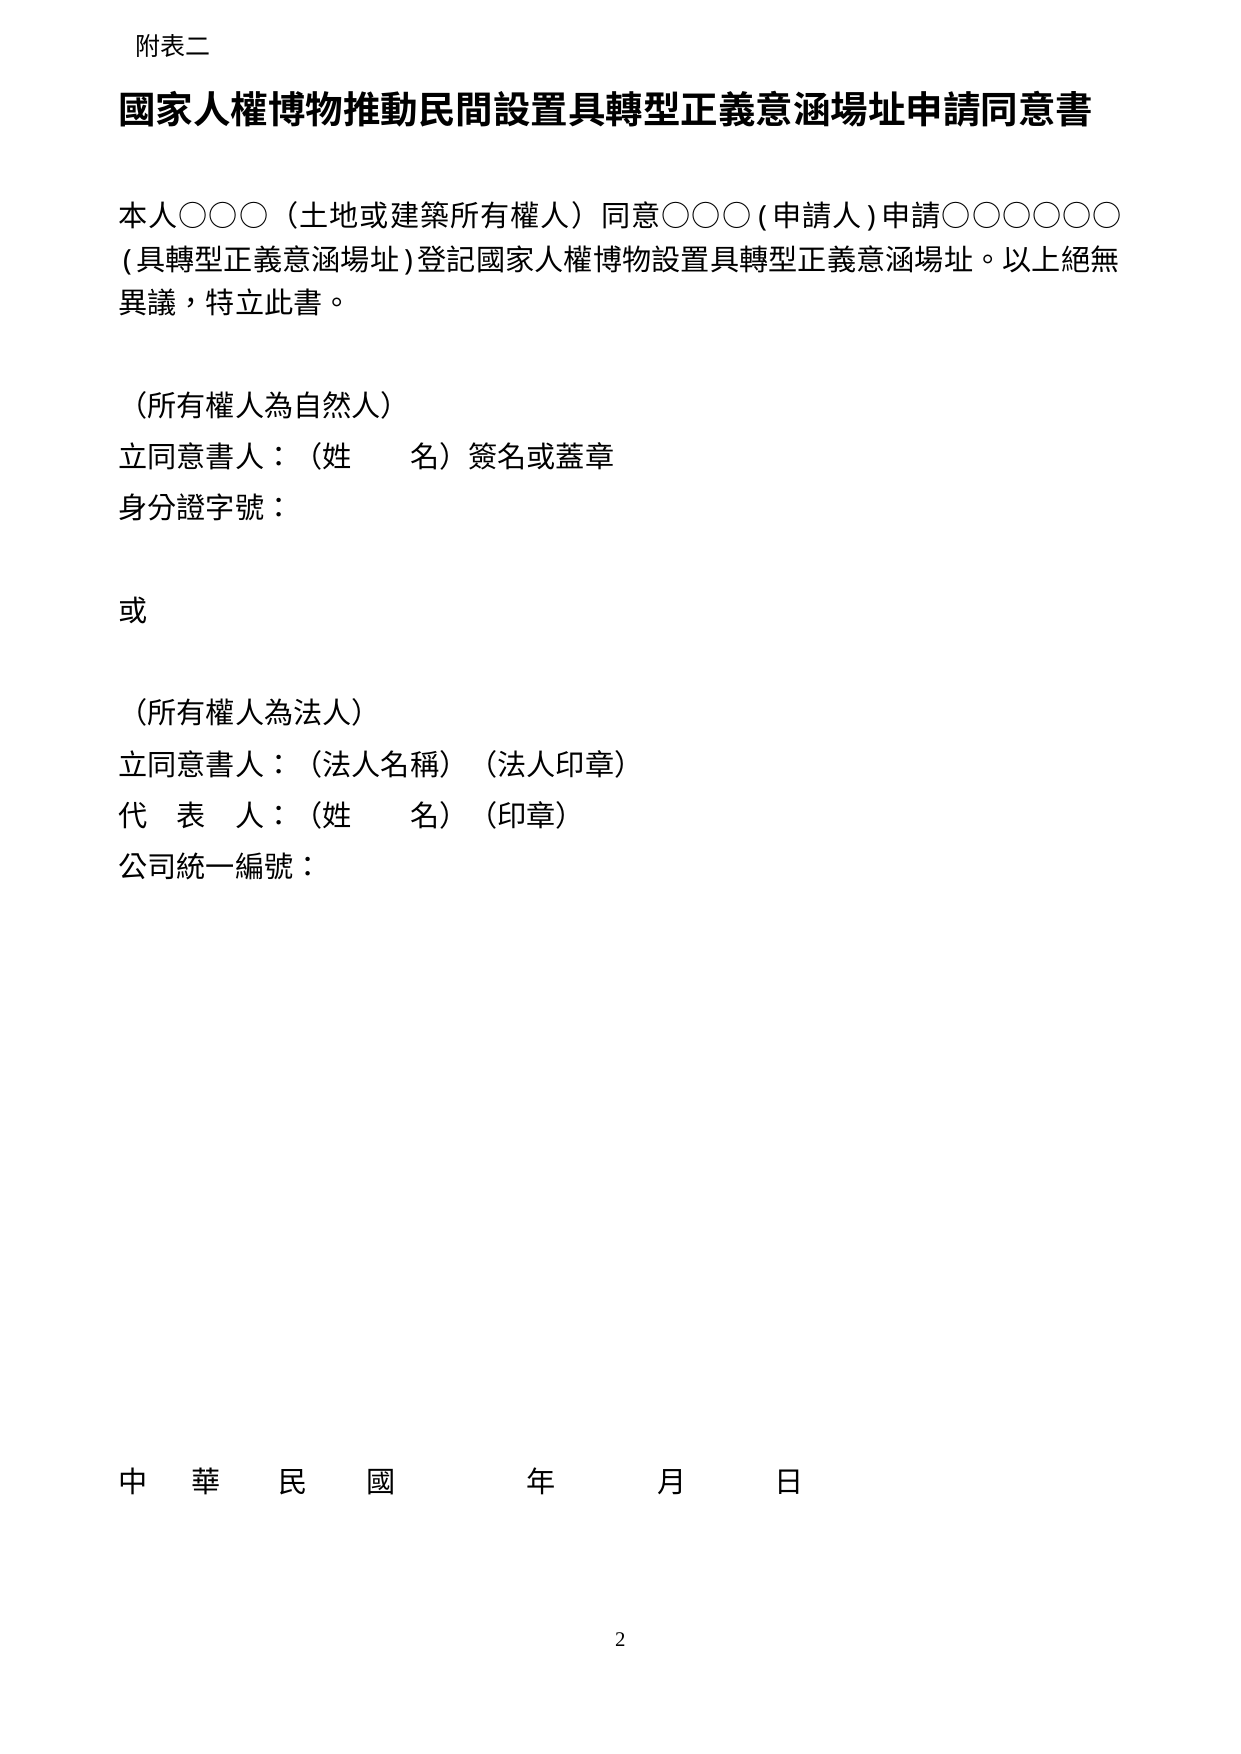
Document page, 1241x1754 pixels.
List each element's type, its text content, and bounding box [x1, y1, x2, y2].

text 立同意書人：（姓 名）簽名或蓋章 [118, 432, 1122, 476]
text 公司統一編號： [118, 842, 1122, 886]
text （所有權人為法人） [118, 689, 1122, 732]
text [121, 19, 240, 79]
text 中 華 民 國 年 月 日 [118, 1457, 1122, 1501]
text 代 表 人：（姓 名）（印章） [118, 791, 1122, 835]
text （所有權人為自然人） [118, 381, 1122, 425]
text 附表二 [136, 27, 225, 63]
text 本人○○○（土地或建築所有權人）同意○○○(申請人)申請○○○○○○(具轉型正義意涵場址)登記國家人權博物設置具轉型正義意涵場址。以上絕無異議，特立此書。 [118, 191, 1122, 322]
text 國家人權博物推動民間設置具轉型正義意涵場址申請同意書 [118, 89, 1122, 132]
text 立同意書人：（法人名稱）（法人印章） [118, 740, 1122, 784]
text 身分證字號： [118, 484, 1122, 527]
text 或 [118, 586, 1122, 630]
